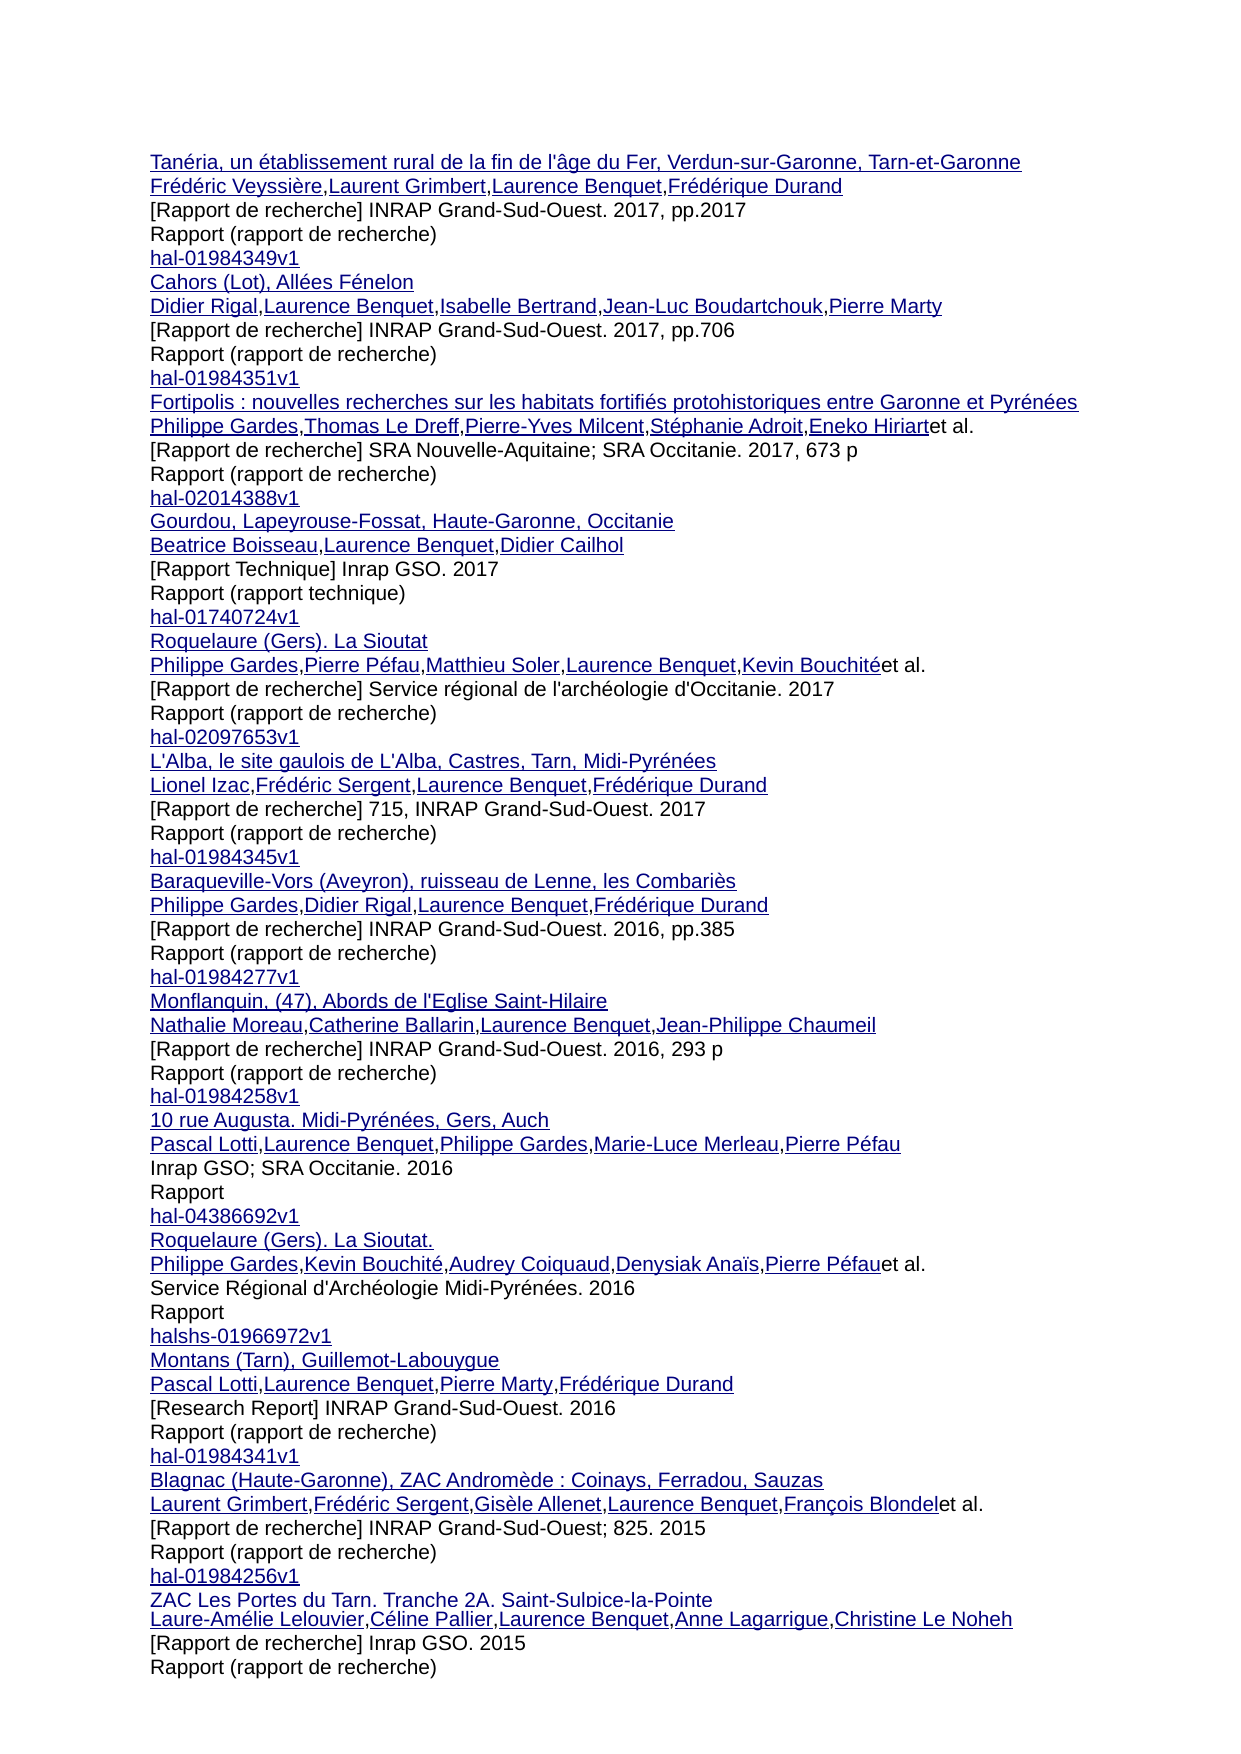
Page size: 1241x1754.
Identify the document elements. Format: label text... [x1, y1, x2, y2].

table_cell 10 rue Augusta. Midi-Pyrénées, Gers, Auch Pascal Lotti,Laurence Benquet,Philippe Gardes,Marie-Luce Merleau,Pierre Péfau Inrap GSO; SRA Occitanie. 2016 Rapport hal-04386692v1 [150, 1108, 1090, 1228]
table_cell L'Alba, le site gaulois de L'Alba, Castres, Tarn, Midi-Pyrénées Lionel Izac,Frédéric Sergent,Laurence Benquet,Frédérique Durand [Rapport de recherche] 715, INRAP Grand-Sud-Ouest. 2017 Rapport (rapport de recherche) hal-01984345v1 [150, 749, 1090, 869]
table_cell Roquelaure (Gers). La Sioutat Philippe Gardes,Pierre Péfau,Matthieu Soler,Laurence Benquet,Kevin Bouchitéet al. [Rapport de recherche] Service régional de l'archéologie d'Occitanie. 2017 Rapport (rapport de recherche) hal-02097653v1 [150, 629, 1090, 749]
table_cell Roquelaure (Gers). La Sioutat. Philippe Gardes,Kevin Bouchité,Audrey Coiquaud,Denysiak Anaïs,Pierre Péfauet al. Service Régional d'Archéologie Midi-Pyrénées. 2016 Rapport halshs-01966972v1 [150, 1228, 1090, 1348]
table_cell ZAC Les Portes du Tarn, Tranche 2A, Saint-Sulpice-la-Pointe Laure-Amélie Lelouvier,Céline Pallier,Laurence Benquet,Anne Lagarrigue,Christine Le Noheh [Rapport de recherche] Inrap GSO. 2015 Rapport (rapport de recherche) [150, 1588, 1090, 1679]
table_cell Cahors (Lot), Allées Fénelon Didier Rigal,Laurence Benquet,Isabelle Bertrand,Jean-Luc Boudartchouk,Pierre Marty [Rapport de recherche] INRAP Grand-Sud-Ouest. 2017, pp.706 Rapport (rapport de recherche) hal-01984351v1 [150, 270, 1090, 389]
table_cell Fortipolis : nouvelles recherches sur les habitats fortifiés protohistoriques entre Garonne et Pyrénées Philippe Gardes,Thomas Le Dreff,Pierre-Yves Milcent,Stéphanie Adroit,Eneko Hiriartet al. [Rapport de recherche] SRA Nouvelle-Aquitaine; SRA Occitanie. 2017, 673 p Rapport (rapport de recherche) hal-02014388v1 [150, 390, 1090, 509]
table_cell Gourdou, Lapeyrouse-Fossat, Haute-Garonne, Occitanie Beatrice Boisseau,Laurence Benquet,Didier Cailhol [Rapport Technique] Inrap GSO. 2017 Rapport (rapport technique) hal-01740724v1 [150, 509, 1090, 629]
table_cell Baraqueville-Vors (Aveyron), ruisseau de Lenne, les Combariès Philippe Gardes,Didier Rigal,Laurence Benquet,Frédérique Durand [Rapport de recherche] INRAP Grand-Sud-Ouest. 2016, pp.385 Rapport (rapport de recherche) hal-01984277v1 [150, 869, 1090, 988]
table_cell Montans (Tarn), Guillemot-Labouygue Pascal Lotti,Laurence Benquet,Pierre Marty,Frédérique Durand [Research Report] INRAP Grand-Sud-Ouest. 2016 Rapport (rapport de recherche) hal-01984341v1 [150, 1348, 1090, 1468]
table_cell Blagnac (Haute-Garonne), ZAC Andromède : Coinays, Ferradou, Sauzas Laurent Grimbert,Frédéric Sergent,Gisèle Allenet,Laurence Benquet,François Blondelet al. [Rapport de recherche] INRAP Grand-Sud-Ouest; 825. 2015 Rapport (rapport de recherche) hal-01984256v1 [150, 1468, 1090, 1587]
table_cell Monflanquin, (47), Abords de l'Eglise Saint-Hilaire Nathalie Moreau,Catherine Ballarin,Laurence Benquet,Jean-Philippe Chaumeil [Rapport de recherche] INRAP Grand-Sud-Ouest. 2016, 293 p Rapport (rapport de recherche) hal-01984258v1 [150, 989, 1090, 1108]
table_cell Tanéria, un établissement rural de la fin de l'âge du Fer, Verdun-sur-Garonne, Tarn-et-Garonne Frédéric Veyssière,Laurent Grimbert,Laurence Benquet,Frédérique Durand [Rapport de recherche] INRAP Grand-Sud-Ouest. 2017, pp.2017 Rapport (rapport de recherche) hal-01984349v1 [150, 150, 1090, 270]
